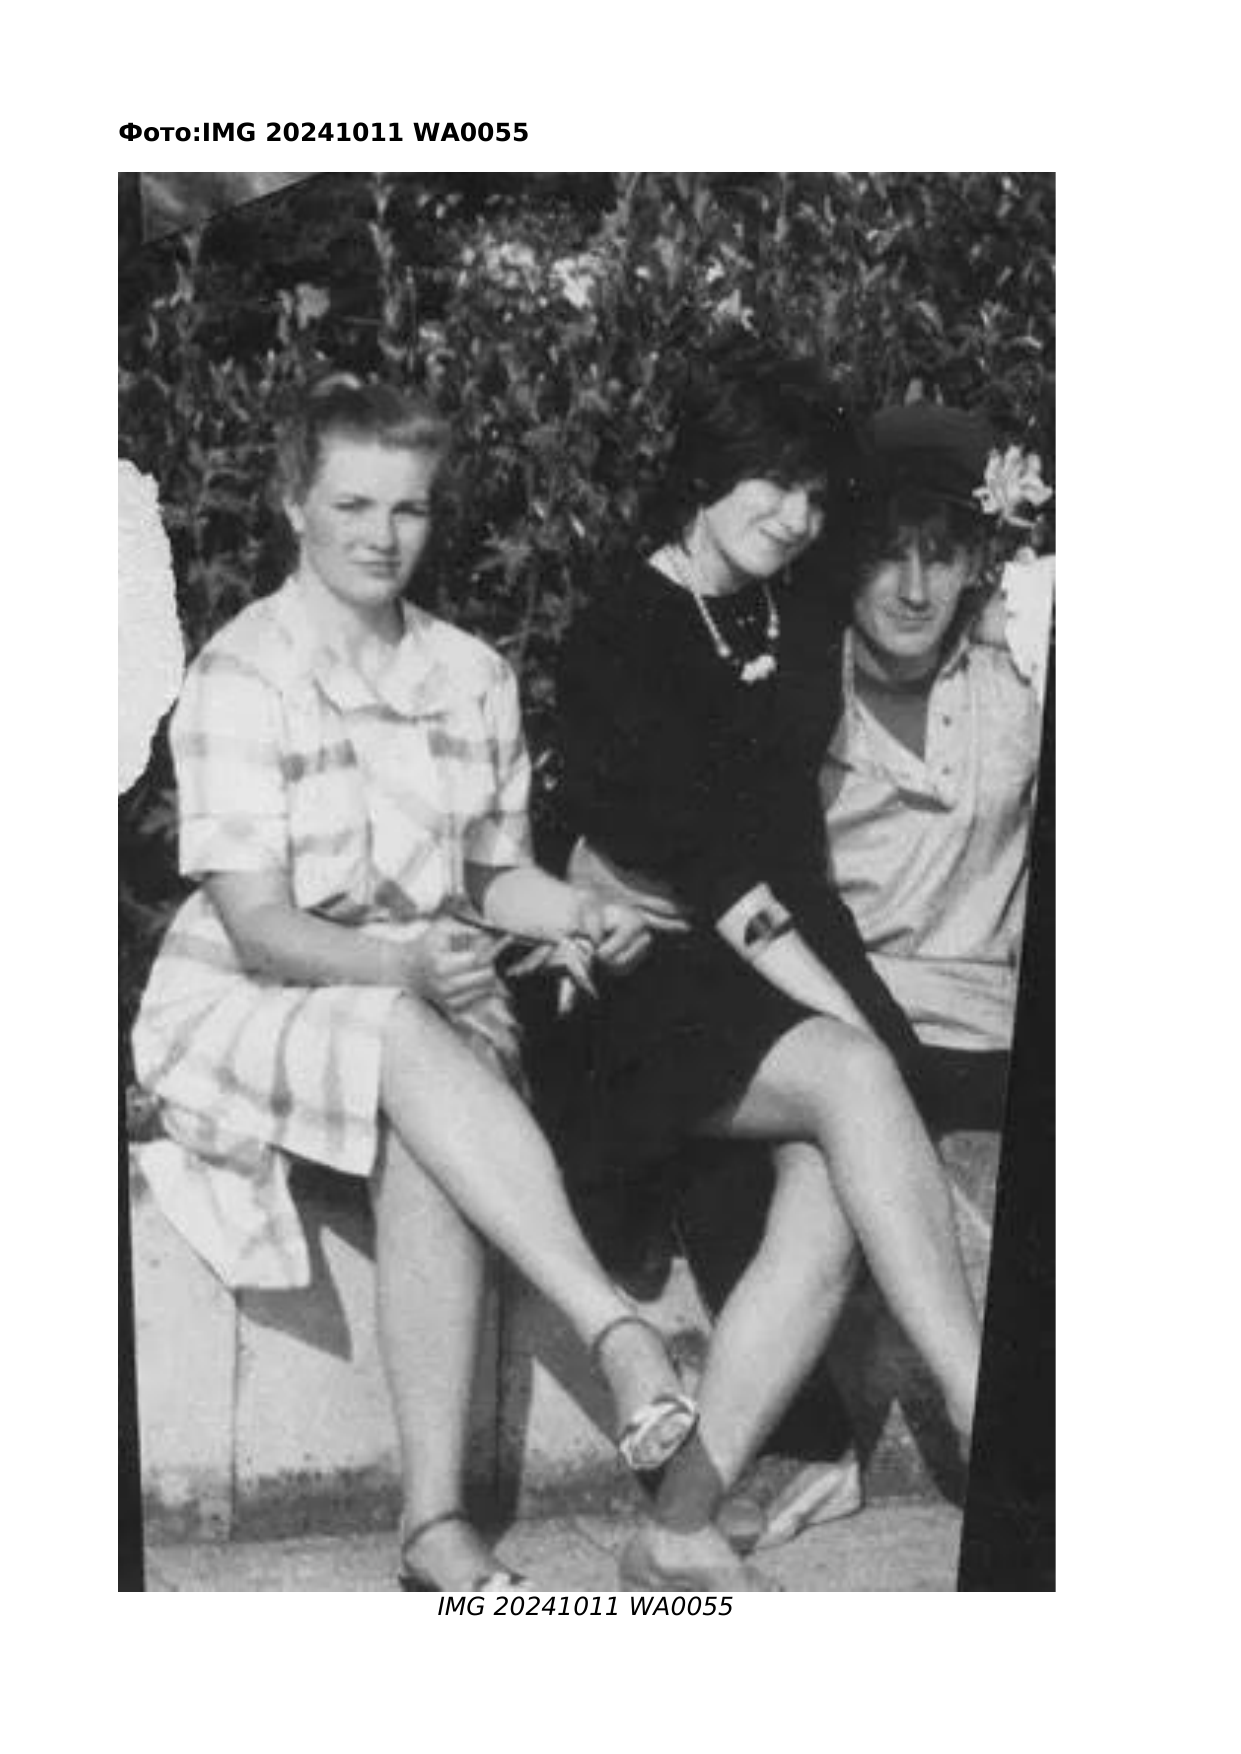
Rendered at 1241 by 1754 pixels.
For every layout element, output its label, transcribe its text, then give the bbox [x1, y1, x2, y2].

text IMG 20241011 WA0055 [118, 1592, 1056, 1621]
picture [118, 172, 1056, 1592]
subtitle Фото:IMG 20241011 WA0055 [118, 118, 1122, 147]
